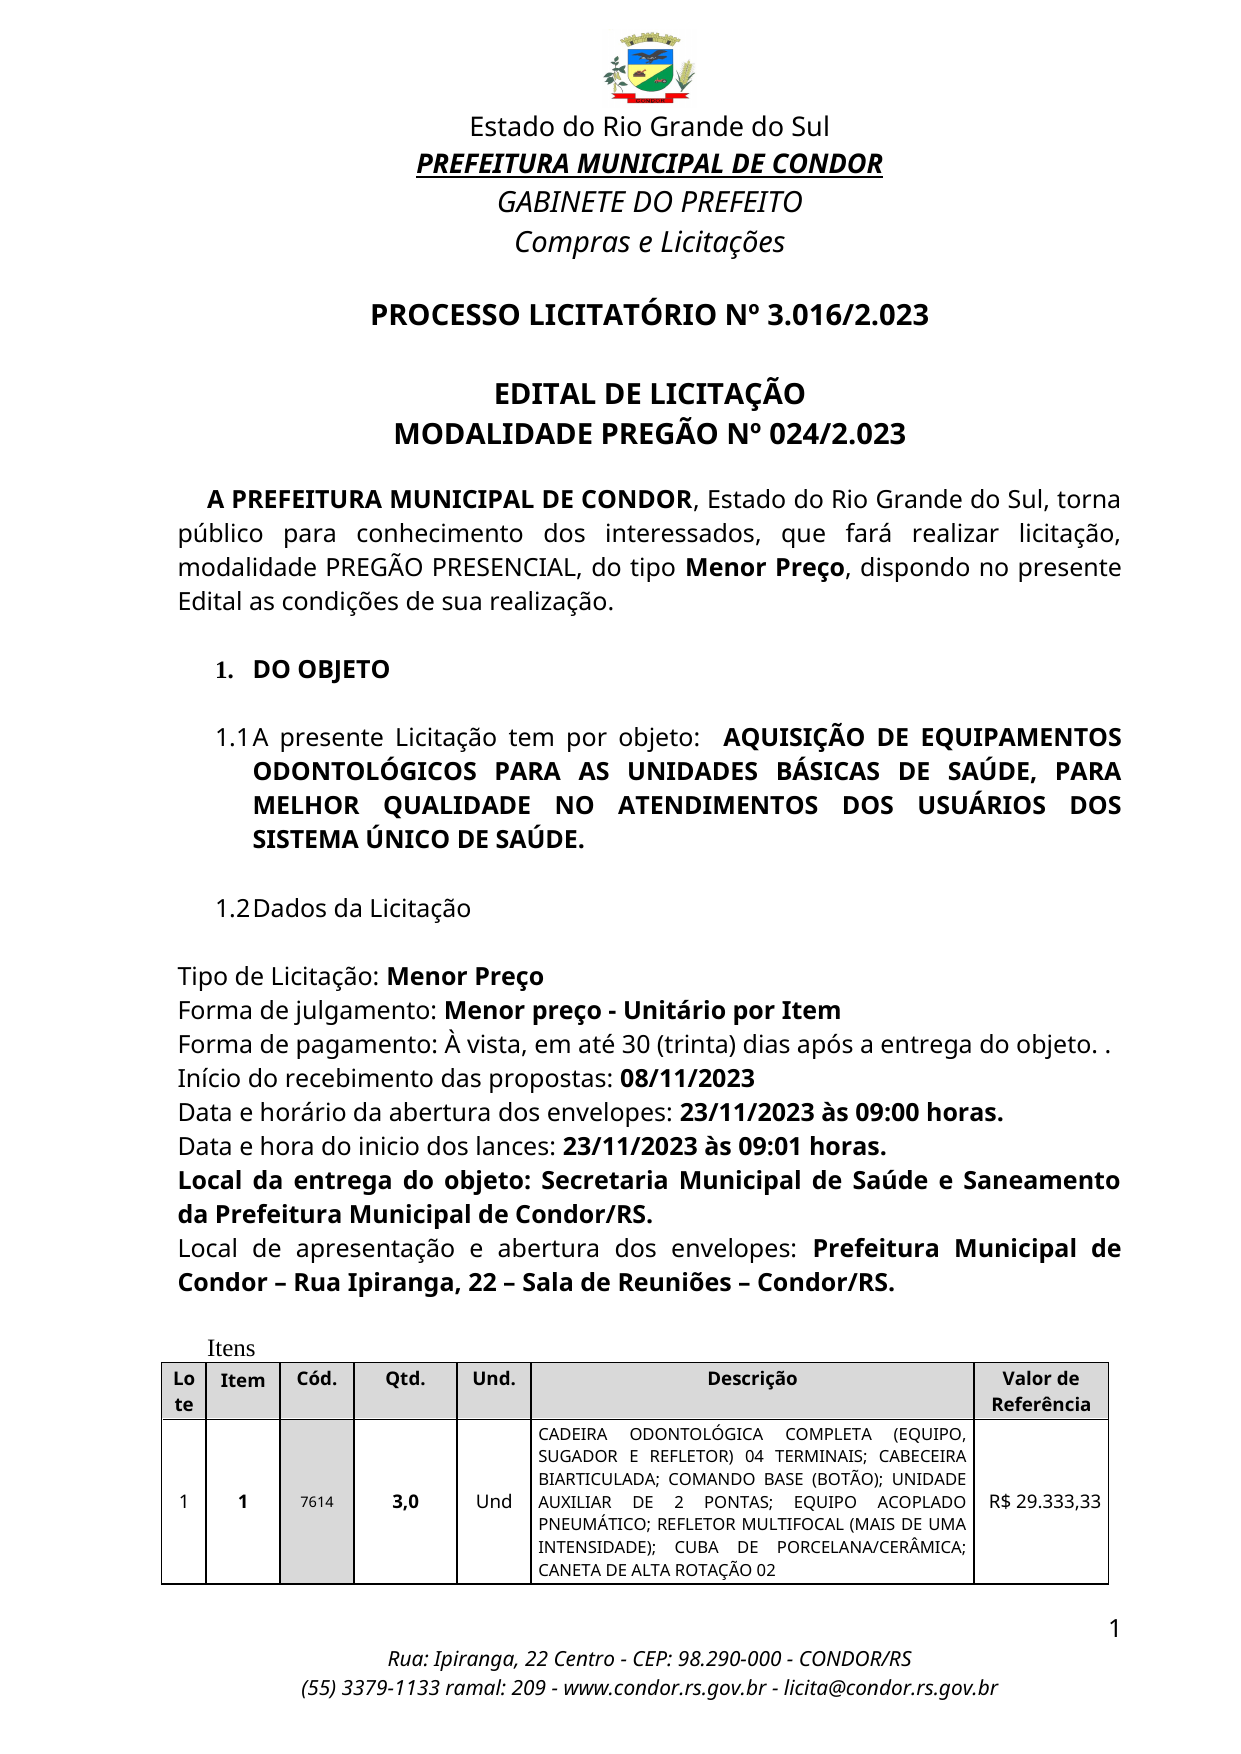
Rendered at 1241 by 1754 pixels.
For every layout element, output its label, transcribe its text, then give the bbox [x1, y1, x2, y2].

table_header Descrição [532, 1363, 973, 1418]
table_header Cód. [281, 1363, 353, 1418]
table_header Und. [458, 1363, 530, 1418]
table_header Valor de Referência [975, 1363, 1108, 1418]
text Itens [207, 1333, 1122, 1362]
table_cell R$ 29.333,33 [975, 1420, 1108, 1583]
picture [602, 29, 698, 108]
table_cell 1 [162, 1420, 205, 1583]
text Local da entrega do objeto: Secretaria Municipal de Saúde e Saneamento da Prefeitura Municipal de Condor/RS. [177, 1163, 1122, 1231]
list A presente Licitação tem por objeto: AQUISIÇÃO DE EQUIPAMENTOS ODONTOLÓGICOS PARA AS UNIDADES BÁSICAS DE SAÚDE, PARA MELHOR QUALIDADE NO ATENDIMENTOS DOS USUÁRIOS DOS SISTEMA ÚNICO DE SAÚDE. [215, 720, 1122, 856]
table_cell 7614 [281, 1420, 353, 1583]
text Tipo de Licitação: Menor Preço [177, 958, 1122, 992]
text Data e horário da abertura dos envelopes: 23/11/2023 às 09:00 horas. [177, 1094, 1122, 1129]
text A PREFEITURA MUNICIPAL DE CONDOR, Estado do Rio Grande do Sul, torna público para conhecimento dos interessados, que fará realizar licitação, modalidade PREGÃO PRESENCIAL, do tipo Menor Preço, dispondo no presente Edital as condições de sua realização. [177, 481, 1122, 618]
text Local de apresentação e abertura dos envelopes: Prefeitura Municipal de Condor – Rua Ipiranga, 22 – Sala de Reuniões – Condor/RS. [177, 1231, 1122, 1299]
table_cell 1 [207, 1420, 279, 1583]
text Forma de pagamento: À vista, em até 30 (trinta) dias após a entrega do objeto. . [177, 1026, 1122, 1061]
list Dados da Licitação [215, 890, 1122, 924]
table_header Item [207, 1363, 279, 1418]
table_header Lote [162, 1363, 205, 1418]
table_cell CADEIRA ODONTOLÓGICA COMPLETA (EQUIPO, SUGADOR E REFLETOR) 04 TERMINAIS; CABECEIRA BIARTICULADA; COMANDO BASE (BOTÃO); UNIDADE AUXILIAR DE 2 PONTAS; EQUIPO ACOPLADO PNEUMÁTICO; REFLETOR MULTIFOCAL (MAIS DE UMA INTENSIDADE); CUBA DE PORCELANA/CERÂMICA; CANETA DE ALTA ROTAÇÃO 02 [532, 1420, 973, 1583]
table_header Qtd. [355, 1363, 456, 1418]
table_cell 3,0 [355, 1420, 456, 1583]
text Data e hora do inicio dos lances: 23/11/2023 às 09:01 horas. [177, 1129, 1122, 1163]
text Forma de julgamento: Menor preço - Unitário por Item [177, 992, 1122, 1026]
text PROCESSO LICITATÓRIO Nº 3.016/2.023 [177, 294, 1122, 334]
subtitle MODALIDADE PREGÃO Nº 024/2.023 [177, 413, 1122, 453]
text Início do recebimento das propostas: 08/11/2023 [177, 1061, 1122, 1094]
list DO OBJETO [215, 652, 1122, 686]
table_cell Und [458, 1420, 530, 1583]
text EDITAL DE LICITAÇÃO [177, 374, 1122, 413]
